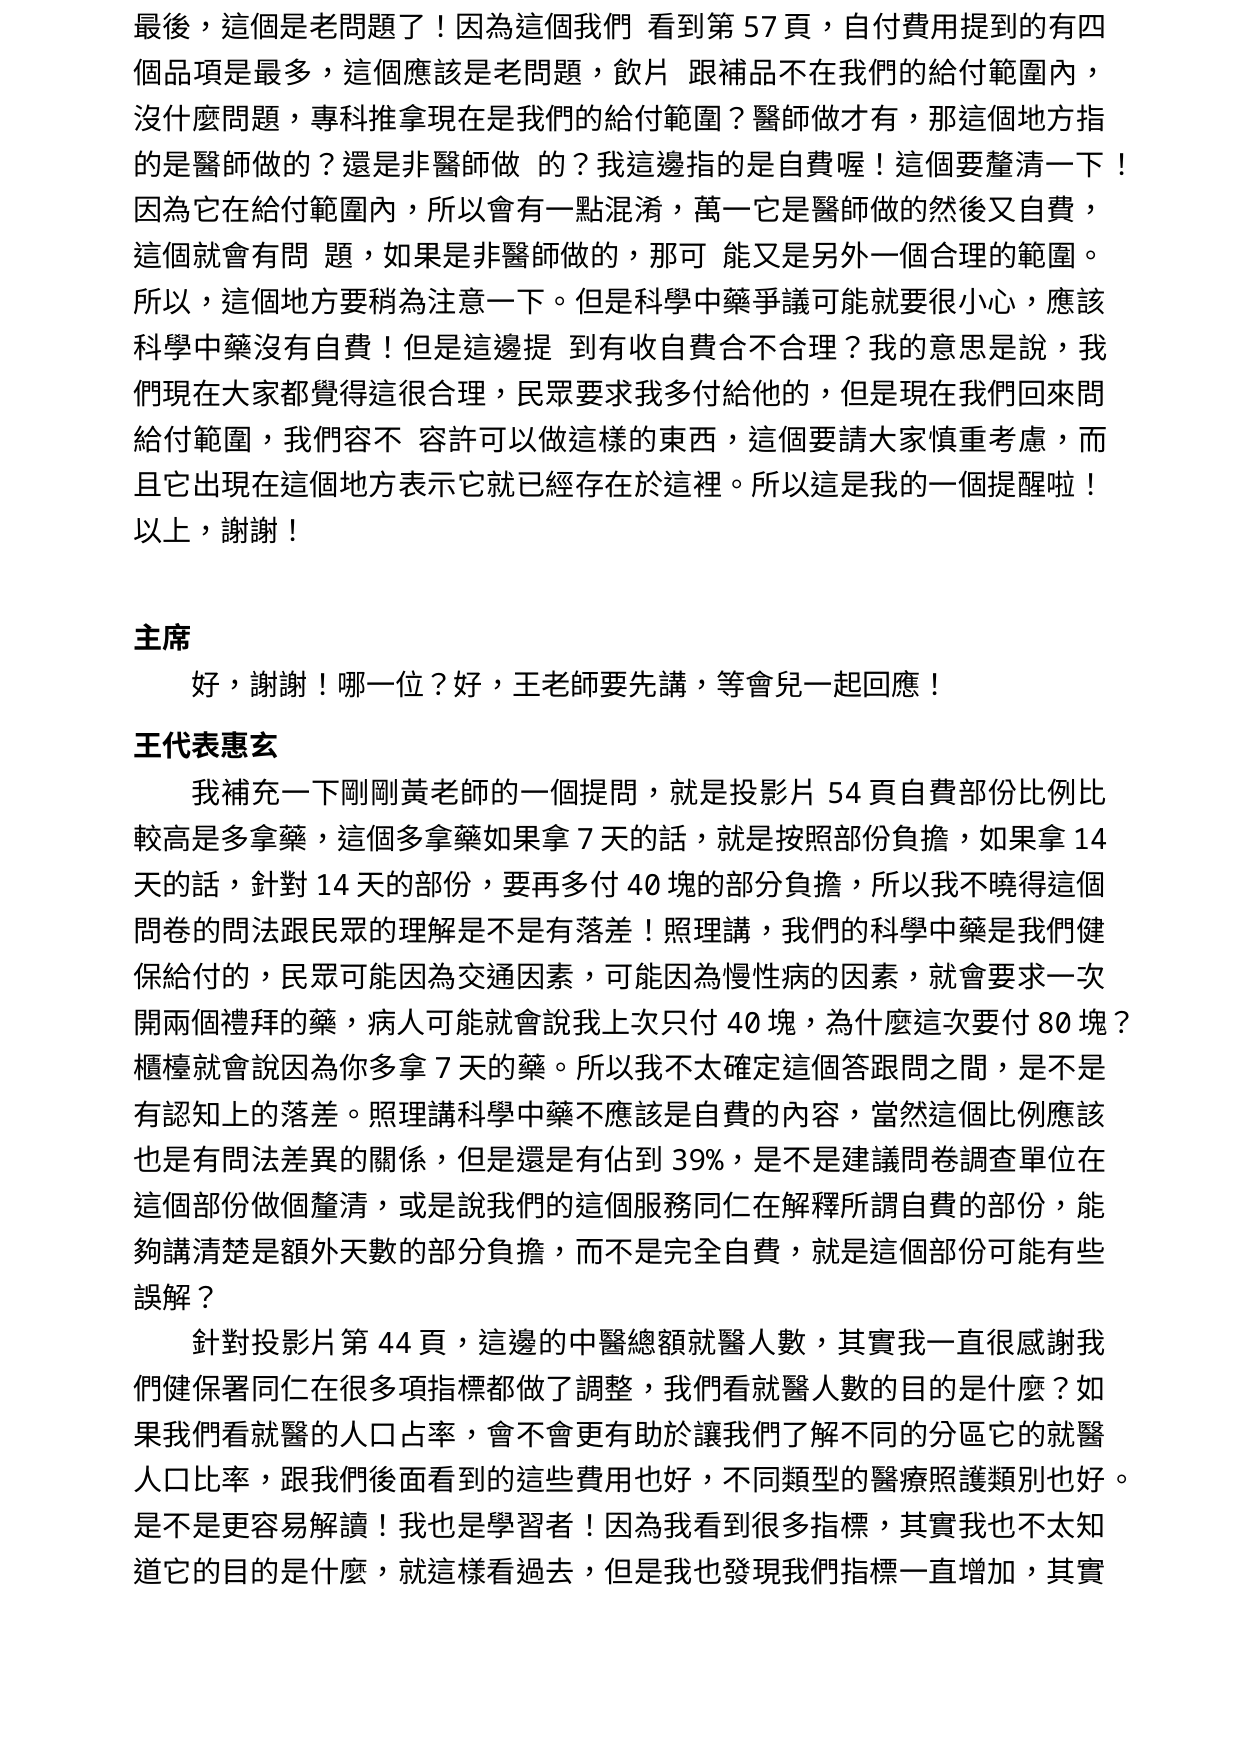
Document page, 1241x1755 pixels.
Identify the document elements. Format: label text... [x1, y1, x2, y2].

text 針對投影片第44頁，這邊的中醫總額就醫人數，其實我一直很感謝我們健保署同仁在很多項指標都做了調整，我們看就醫人數的目的是什麼？如果我們看就醫的人口占率，會不會更有助於讓我們了解不同的分區它的就醫人口比率，跟我們後面看到的這些費用也好，不同類型的醫療照護類別也好。是不是更容易解讀！我也是學習者！因為我看到很多指標，其實我也不太知道它的目的是什麼，就這樣看過去，但是我也發現我們指標一直增加，其實是增加我們健保署同仁的負擔，因為大家都很血汗！所以是不是說，就針對我們所要了解的項目去提供更方便解讀的一個指標數，那如果沒有什麼幫助，就不要再算來算去了！因為像那個針炙醫令人數、費用點數、占率增減點數、成長率，我不太知道除了看趨勢之外，它還能看什麼？但是這個趨勢的解讀其實都跟戶籍人口數、跟就醫率、跟年齡結構、跟疾病型態、跟治療模式，都有關係啦！所以我覺得光看這些很大的數字其實沒有辦法去做什麼可以解決的事情。所以我想說今天大家剛好也都針對這些指標數字提出一些質疑，我會建議是不是能夠找個機會把這些數字再做一個討論，我想我們醫界代表才不會覺得很委屈每次都要一直挨打還要解釋很多，然後每次都要重新學習。 [133, 1317, 1107, 1592]
text 主席，還有大家好！剛剛假日看 診的滿意度問題！我這邊稍做補充，因為問卷調查的問法有改，所以比例呈現比較高。101年 以前的問法是對所有的對象都問「假日如果沒有看診的話，他不滿意的程度到底在什麼地方」！之前大概在22%左右；101年以後 它的問法就改說「你有沒有假日看診的需求」？有的人才回答「如果假日沒有看診的話，你滿不滿意」？對有需求的人而言，他看到假日 沒有看診，他的不滿意度當然就會比較高啦！所以，問法上有比較大的差異。目前投影片是呈現假日需要去看病的病人，但沒有看診時 候，他覺得不滿意的比例。以前看到的是所有的被問「如果假日不看診的程度」，比例就會降下來，大概22%左右。另外我們從數字上來看，在投影片的14頁，就是中醫總額就醫人數，有幾個地方提醒一下，我們看得出來，一般在第二 季、第三季通常比較高，第一季比較低，最後一季也比較低。所以，是不是有什麼原因在影響？我們希望不要因為年底要結算了，算一算 差不多，就開始減少了！中間則因為還不知道所以就盡量地做，因為我看到這個數字，我們並不知道什麼原因，只是提醒啦！第二個是當 我們看到就醫人數的時候，我們看到的是中醫的涵蓋率，所以這個會有幾個解釋，如果這個覆蓋率是停在這個地方的話，就表示一種是民 眾他有需求可是到這裡就停住了！這是一種；另外一種是，我們到這裡，停下來了！或者是降下來了！那表示我們的民眾變健康了！不太 需要這麼多的醫療！所以會有兩種情形。我們現在不曉得我們中醫的人數維持穩定甚至有一點掉下來，是受那一種因素在影響？未來應該 如何處理與因應，第15頁就是剛剛李委員講的，2015年大幅的下降，可是我不曉得什麼原因，就是投影片的第15頁最後一欄，今年的第一季它就大幅下降，搭配16頁，我們看到人數是在下降或是只是持平的狀態下，也還好我們的申報件數是下 降，利用上並沒有因為把一個人多看幾次，所以這個看起來是還正常，不過後面那個申報醫療費用，上面我們的平均每件的申報費用是上 升的，所以這個地方是會回來啦！剛剛蔡代表在講的部分，其實對醫生的收入不見得影響太大，因為我們可能平均完後我們的量少了，每 一個人平均負擔量少了！平均每件增加的金額多了！所以那個費用會打平回來，換言之的解釋就是，我們中醫師的工作是減輕的，收入還 是可以維持在一定的水準，照這個數字！真實狀況還是要各位在實際執行面上，看 看我們真實的情形是什麼 樣子，但是就數字來看會看到這樣的情形。再來是在第28頁，剛剛李代表提 的，雖然它是累加，不過還是有增加，我們就直接來看全區好了，全區還是增加的很大，各區也還是在增加，針灸在醫令點數相對於前一年會那麼得 高，我不知道是什麼，不過可能還是要了解一下，是不是我們有什麼措施？或是我們支付標準有什麼改變？或是我們的支付方式有什麼改 變？導致這一段時間針灸醫 令申報上升的情形。我們也看一下29頁，它一直在成長喔！到去年的第三季 是最高，有降下來一點點，去年季三還是有比較高一點點，給大家做個提醒！再來是我們看中醫師人力的部份，在42頁的投影片，我想問一下北區是不是人口數最高的地方？台北區是最多！Okay！我們只想建議一下，北區就我們所知道的，它應該幅員比較廣大，它需要的中醫數應該要更 多才對，它正在下降中，每萬人口的醫師數是在下降中，表示可近性是在掉下來的，再提醒注意一下！北區從0.82一直下降到現在的0.80， 趨勢上持續在下降，因為它人數是增加的，這沒有疑問，但是它增加的比別的地方慢，所以相較而言它的趨勢就會掉下來！表示那個地區 的人口受到中醫師的照顧是有在降低當中，那個指標的解讀我們看到的是這樣，當然這是一個特例啦！但是我們還是要關注其他的五區裡 頭，北區這一塊可能要再注意的，數字變化很微小，但是可能還要再注意一下！另外一個，我們看最後，這個是老問題了！因為這個我們 看到第57頁，自付費用提到的有四個品項是最多，這個應該是老問題，飲片 跟補品不在我們的給付範圍內，沒什麼問題，專科推拿現在是我們的給付範圍？醫師做才有，那這個地方指的是醫師做的？還是非醫師做 的？我這邊指的是自費喔！這個要釐清一下！因為它在給付範圍內，所以會有一點混淆，萬一它是醫師做的然後又自費，這個就會有問 題，如果是非醫師做的，那可 能又是另外一個合理的範圍。所以，這個地方要稍為注意一下。但是科學中藥爭議可能就要很小心，應該科學中藥沒有自費！但是這邊提 到有收自費合不合理？我的意思是說，我們現在大家都覺得這很合理，民眾要求我多付給他的，但是現在我們回來問給付範圍，我們容不 容許可以做這樣的東西，這個要請大家慎重考慮，而且它出現在這個地方表示它就已經存在於這裡。所以這是我的一個提醒啦！以上，謝謝！ [133, 0, 1107, 550]
text 好，謝謝！哪一位？好，王老師要先講，等會兒一起回應！ [133, 658, 1107, 704]
text 王代表惠玄 [133, 717, 1107, 767]
text 主席 [133, 608, 1107, 658]
text 我補充一下剛剛黃老師的一個提問，就是投影片54頁自費部份比例比較高是多拿藥，這個多拿藥如果拿7天的話，就是按照部份負擔，如果拿14天的話，針對14天的部份，要再多付40塊的部分負擔，所以我不曉得這個問卷的問法跟民眾的理解是不是有落差！照理講，我們的科學中藥是我們健保給付的，民眾可能因為交通因素，可能因為慢性病的因素，就會要求一次開兩個禮拜的藥，病人可能就會說我上次只付40塊，為什麼這次要付80塊？櫃檯就會說因為你多拿7天的藥。所以我不太確定這個答跟問之間，是不是有認知上的落差。照理講科學中藥不應該是自費的內容，當然這個比例應該也是有問法差異的關係，但是還是有佔到39%，是不是建議問卷調查單位在這個部份做個釐清，或是說我們的這個服務同仁在解釋所謂自費的部份，能夠講清楚是額外天數的部分負擔，而不是完全自費，就是這個部份可能有些誤解？ [133, 767, 1107, 1317]
